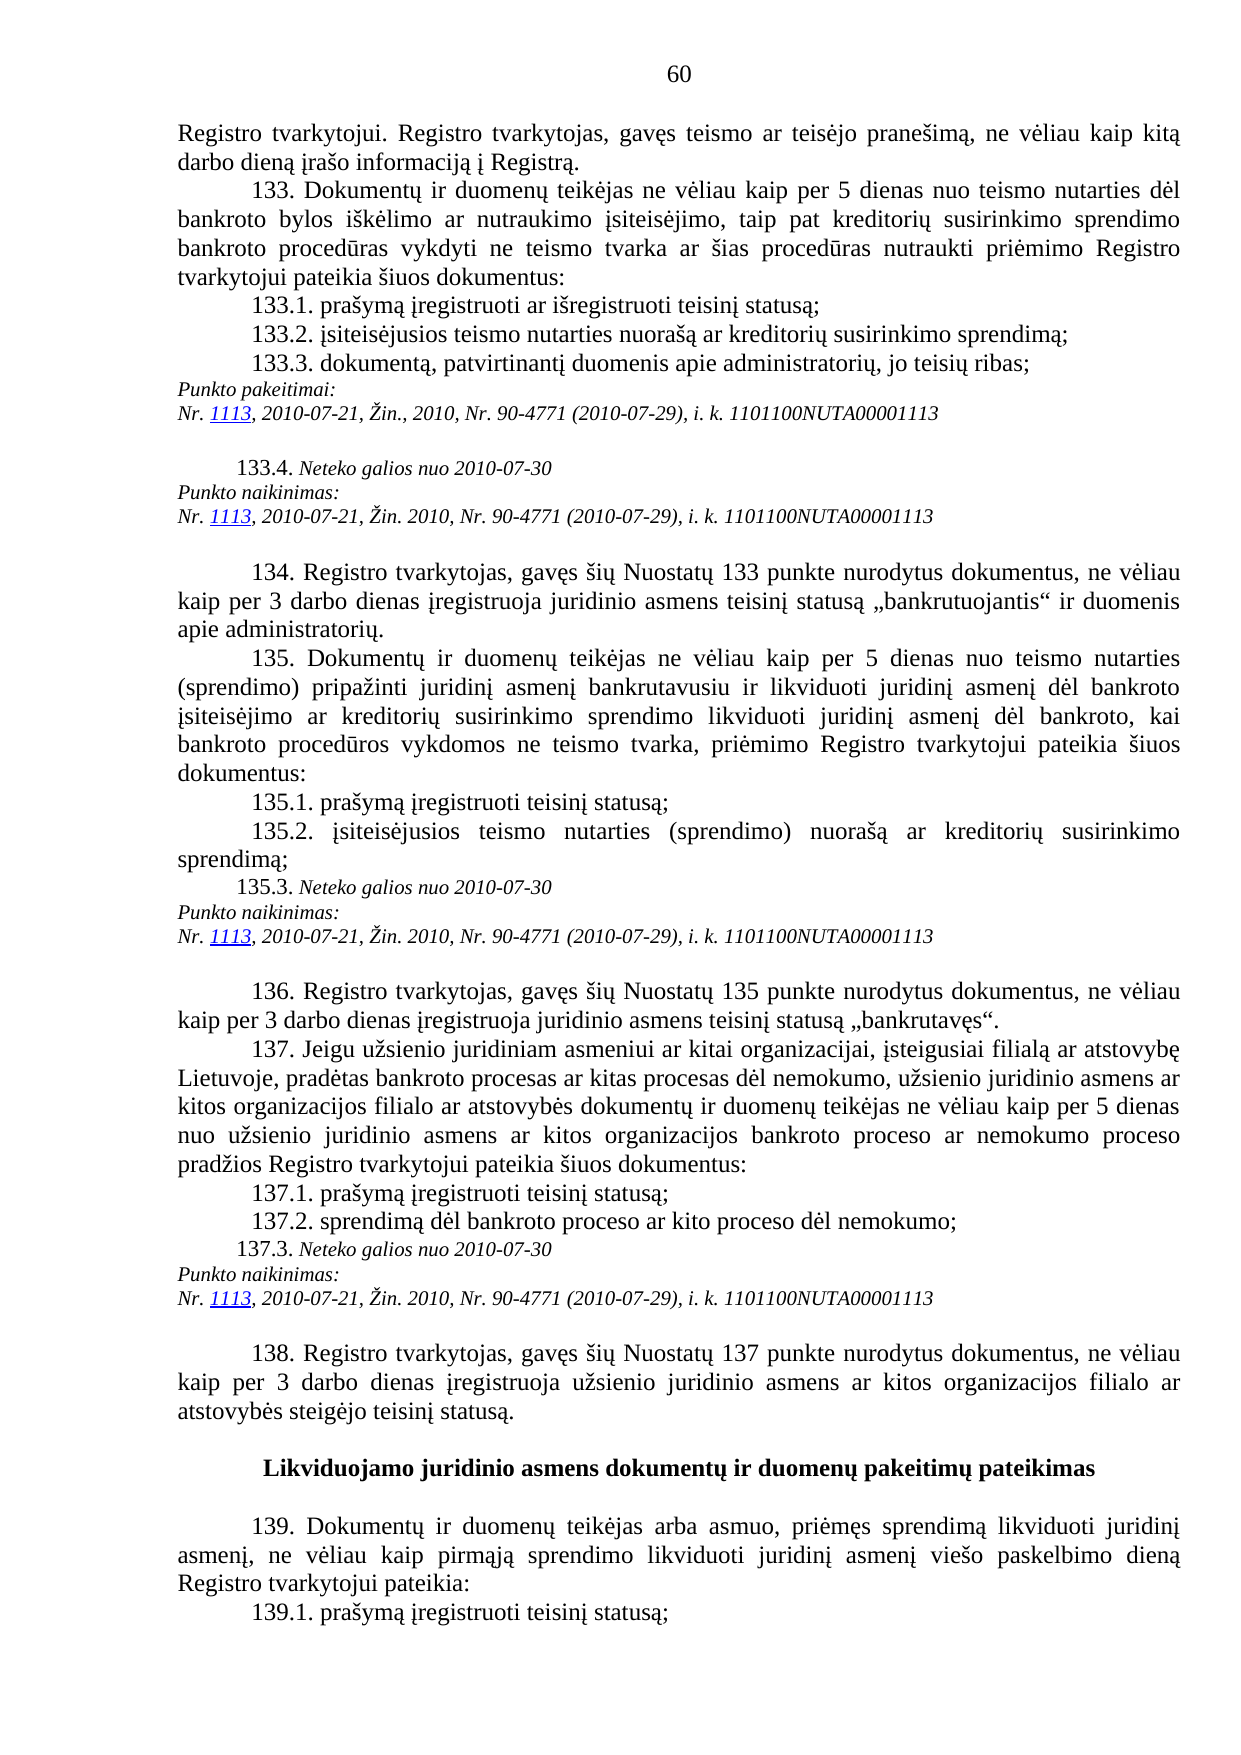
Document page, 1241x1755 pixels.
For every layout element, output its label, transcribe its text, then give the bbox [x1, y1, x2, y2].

text 139. Dokumentų ir duomenų teikėjas arba asmuo, priėmęs sprendimą likviduoti juridinį asmenį, ne vėliau kaip pirmąją sprendimo likviduoti juridinį asmenį viešo paskelbimo dieną Registro tvarkytojui pateikia: [177, 1511, 1181, 1597]
text Registro tvarkytojui. Registro tvarkytojas, gavęs teismo ar teisėjo pranešimą, ne vėliau kaip kitą darbo dieną įrašo informaciją į Registrą. [177, 118, 1181, 176]
text 136. Registro tvarkytojas, gavęs šių Nuostatų 135 punkte nurodytus dokumentus, ne vėliau kaip per 3 darbo dienas įregistruoja juridinio asmens teisinį statusą „bankrutavęs“. [177, 976, 1181, 1034]
text Nr. 1113, 2010-07-21, Žin. 2010, Nr. 90-4771 (2010-07-29), i. k. 1101100NUTA00001113 [177, 504, 1181, 528]
text Punkto naikinimas: [177, 1262, 1181, 1286]
text 138. Registro tvarkytojas, gavęs šių Nuostatų 137 punkte nurodytus dokumentus, ne vėliau kaip per 3 darbo dienas įregistruoja užsienio juridinio asmens ar kitos organizacijos filialo ar atstovybės steigėjo teisinį statusą. [177, 1338, 1181, 1425]
text Likviduojamo juridinio asmens dokumentų ir duomenų pakeitimų pateikimas [177, 1453, 1181, 1482]
text 137.2. sprendimą dėl bankroto proceso ar kito proceso dėl nemokumo; [177, 1206, 1181, 1235]
text 133.1. prašymą įregistruoti ar išregistruoti teisinį statusą; [177, 291, 1181, 319]
text 135. Dokumentų ir duomenų teikėjas ne vėliau kaip per 5 dienas nuo teismo nutarties (sprendimo) pripažinti juridinį asmenį bankrutavusiu ir likviduoti juridinį asmenį dėl bankroto įsiteisėjimo ar kreditorių susirinkimo sprendimo likviduoti juridinį asmenį dėl bankroto, kai bankroto procedūros vykdomos ne teismo tvarka, priėmimo Registro tvarkytojui pateikia šiuos dokumentus: [177, 643, 1181, 787]
text Nr. 1113, 2010-07-21, Žin. 2010, Nr. 90-4771 (2010-07-29), i. k. 1101100NUTA00001113 [177, 1286, 1181, 1310]
text 133.2. įsiteisėjusios teismo nutarties nuorašą ar kreditorių susirinkimo sprendimą; [177, 319, 1181, 348]
text 137. Jeigu užsienio juridiniam asmeniui ar kitai organizacijai, įsteigusiai filialą ar atstovybę Lietuvoje, pradėtas bankroto procesas ar kitas procesas dėl nemokumo, užsienio juridinio asmens ar kitos organizacijos filialo ar atstovybės dokumentų ir duomenų teikėjas ne vėliau kaip per 5 dienas nuo užsienio juridinio asmens ar kitos organizacijos bankroto proceso ar nemokumo proceso pradžios Registro tvarkytojui pateikia šiuos dokumentus: [177, 1034, 1181, 1178]
text Punkto naikinimas: [177, 899, 1181, 924]
text Punkto pakeitimai: [177, 377, 1181, 401]
text 133.4. Neteko galios nuo 2010-07-30 [177, 454, 1181, 480]
text 133. Dokumentų ir duomenų teikėjas ne vėliau kaip per 5 dienas nuo teismo nutarties dėl bankroto bylos iškėlimo ar nutraukimo įsiteisėjimo, taip pat kreditorių susirinkimo sprendimo bankroto procedūras vykdyti ne teismo tvarka ar šias procedūras nutraukti priėmimo Registro tvarkytojui pateikia šiuos dokumentus: [177, 176, 1181, 291]
text 137.3. Neteko galios nuo 2010-07-30 [177, 1235, 1181, 1262]
text Nr. 1113, 2010-07-21, Žin., 2010, Nr. 90-4771 (2010-07-29), i. k. 1101100NUTA00001113 [177, 401, 1181, 425]
text 135.3. Neteko galios nuo 2010-07-30 [177, 873, 1181, 899]
text 135.1. prašymą įregistruoti teisinį statusą; [177, 787, 1181, 816]
text 133.3. dokumentą, patvirtinantį duomenis apie administratorių, jo teisių ribas; [177, 348, 1181, 377]
text 134. Registro tvarkytojas, gavęs šių Nuostatų 133 punkte nurodytus dokumentus, ne vėliau kaip per 3 darbo dienas įregistruoja juridinio asmens teisinį statusą „bankrutuojantis“ ir duomenis apie administratorių. [177, 557, 1181, 643]
text 135.2. įsiteisėjusios teismo nutarties (sprendimo) nuorašą ar kreditorių susirinkimo sprendimą; [177, 816, 1181, 873]
text Nr. 1113, 2010-07-21, Žin. 2010, Nr. 90-4771 (2010-07-29), i. k. 1101100NUTA00001113 [177, 924, 1181, 948]
text 139.1. prašymą įregistruoti teisinį statusą; [177, 1597, 1181, 1626]
text Punkto naikinimas: [177, 480, 1181, 504]
text 137.1. prašymą įregistruoti teisinį statusą; [177, 1178, 1181, 1206]
